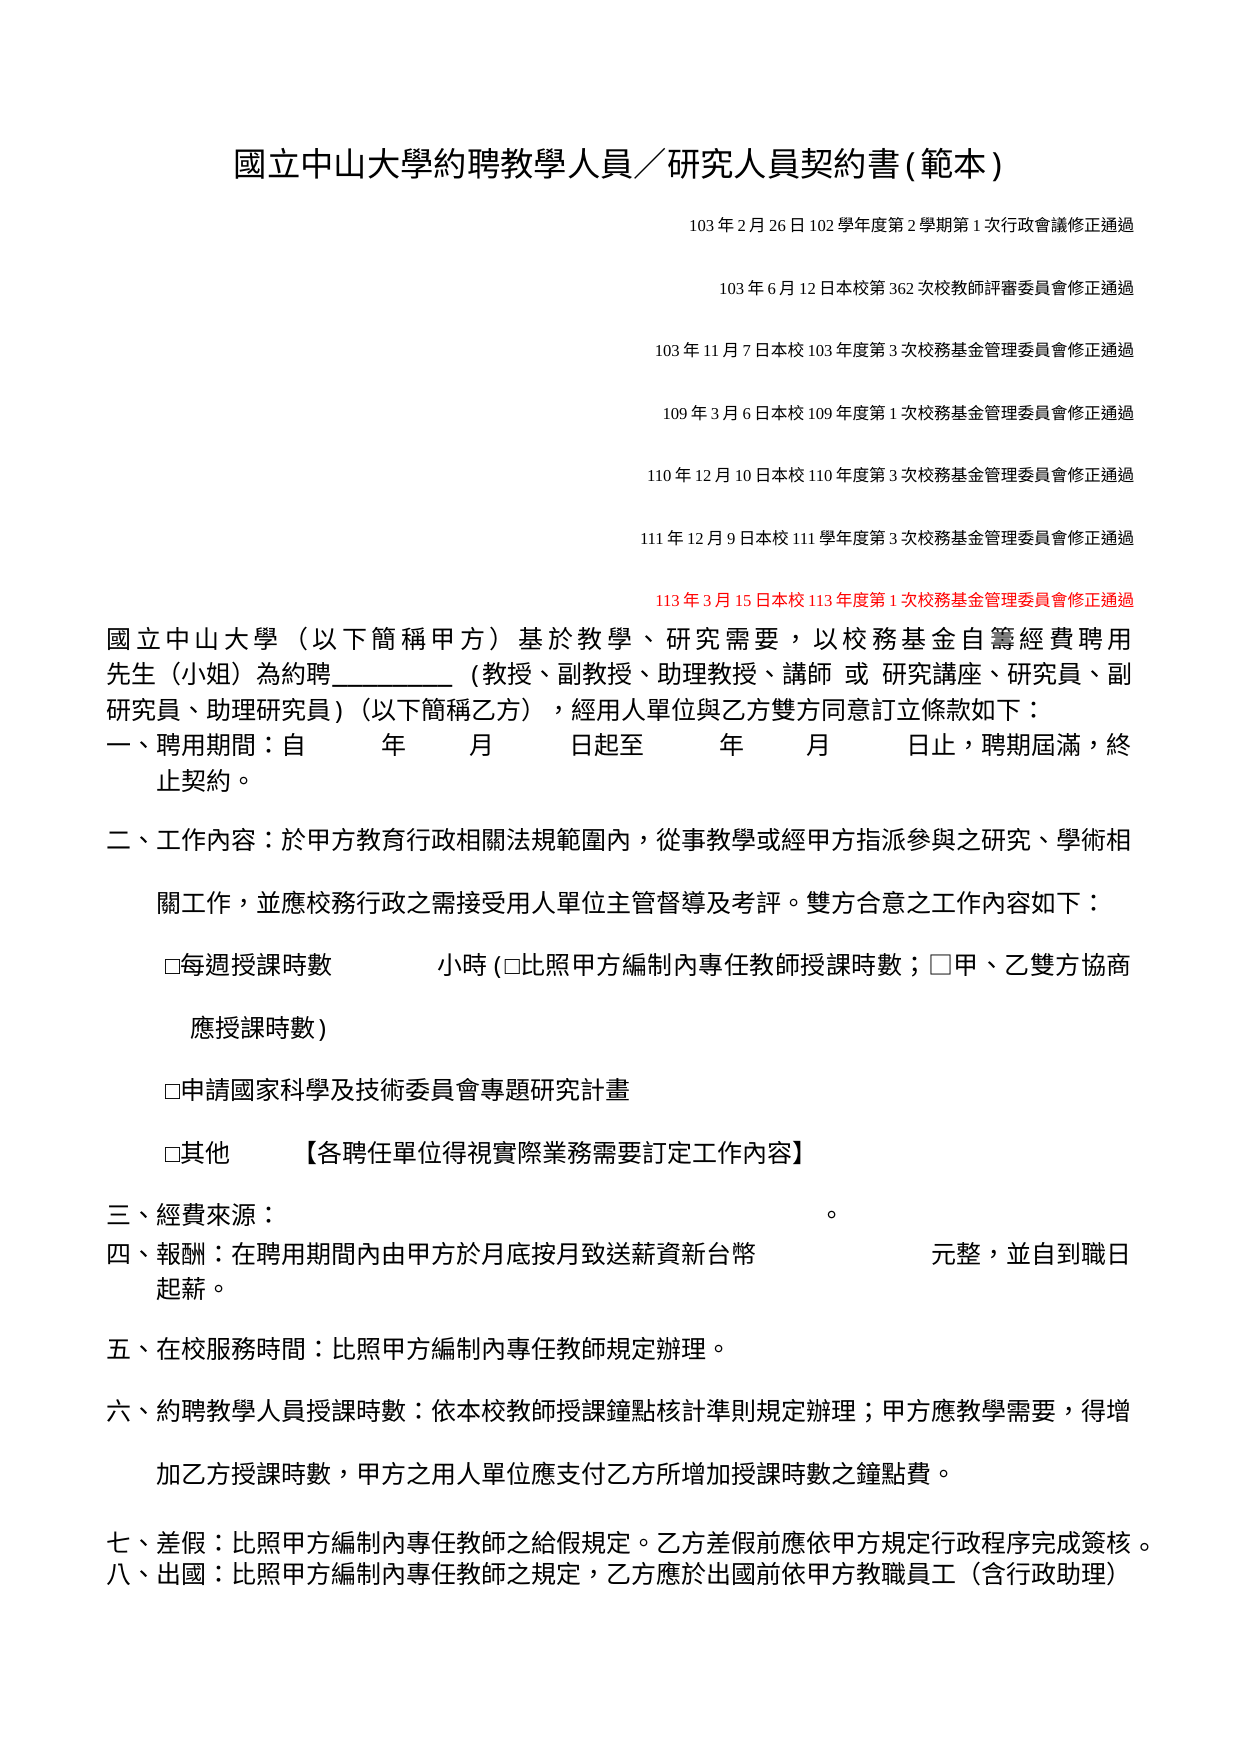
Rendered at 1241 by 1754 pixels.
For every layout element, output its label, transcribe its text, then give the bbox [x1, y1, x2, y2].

text 六、約聘教學人員授課時數：依本校教師授課鐘點核計準則規定辦理；甲方應教學需要，得增加乙方授課時數，甲方之用人單位應支付乙方所增加授課時數之鐘點費。 [106, 1368, 1134, 1493]
text 七、差假：比照甲方編制內專任教師之給假規定。乙方差假前應依甲方規定行政程序完成簽核。 [106, 1493, 1134, 1556]
text 111年12月9日本校111學年度第3次校務基金管理委員會修正通過 [106, 495, 1134, 558]
text 110年12月10日本校110年度第3次校務基金管理委員會修正通過 [106, 433, 1134, 495]
text □其他 【各聘任單位得視實際業務需要訂定工作內容】 [165, 1110, 1134, 1172]
text 103年6月12日本校第362次校教師評審委員會修正通過 [106, 245, 1134, 308]
text 113年3月15日本校113年度第1次校務基金管理委員會修正通過 [106, 558, 1134, 620]
text 三、經費來源： 。 [106, 1172, 1134, 1235]
text 四、報酬：在聘用期間內由甲方於月底按月致送薪資新台幣 元整，並自到職日起薪。 [106, 1235, 1134, 1306]
text □申請國家科學及技術委員會專題研究計畫 [165, 1047, 1134, 1110]
text □每週授課時數 小時(□比照甲方編制內專任教師授課時數；□甲、乙雙方協商應授課時數) [165, 922, 1134, 1047]
text 103年11月7日本校103年度第3次校務基金管理委員會修正通過 [106, 308, 1134, 370]
text 103年2月26日102學年度第2學期第1次行政會議修正通過 [106, 183, 1134, 245]
text 一、聘用期間：自 年 月 日起至 年 月 日止，聘期屆滿，終止契約。 [106, 726, 1134, 797]
text 二、工作內容：於甲方教育行政相關法規範圍內，從事教學或經甲方指派參與之研究、學術相關工作，並應校務行政之需接受用人單位主管督導及考評。雙方合意之工作內容如下： [106, 797, 1134, 922]
text 五、在校服務時間：比照甲方編制內專任教師規定辦理。 [106, 1306, 1134, 1368]
text 109年3月6日本校109年度第1次校務基金管理委員會修正通過 [106, 370, 1134, 433]
text 八、出國：比照甲方編制內專任教師之規定，乙方應於出國前依甲方教職員工（含行政助理） [106, 1556, 1134, 1591]
text 國立中山大學（以下簡稱甲方）基於教學、研究需要，以校務基金自籌經費聘用 先生（小姐）為約聘________ (教授、副教授、助理教授、講師 或 研究講座、研究員、副研究員、助理研究員)（以下簡稱乙方），經用人單位與乙方雙方同意訂立條款如下： [106, 620, 1134, 726]
text 國立中山大學約聘教學人員／研究人員契約書(範本) [106, 120, 1134, 183]
